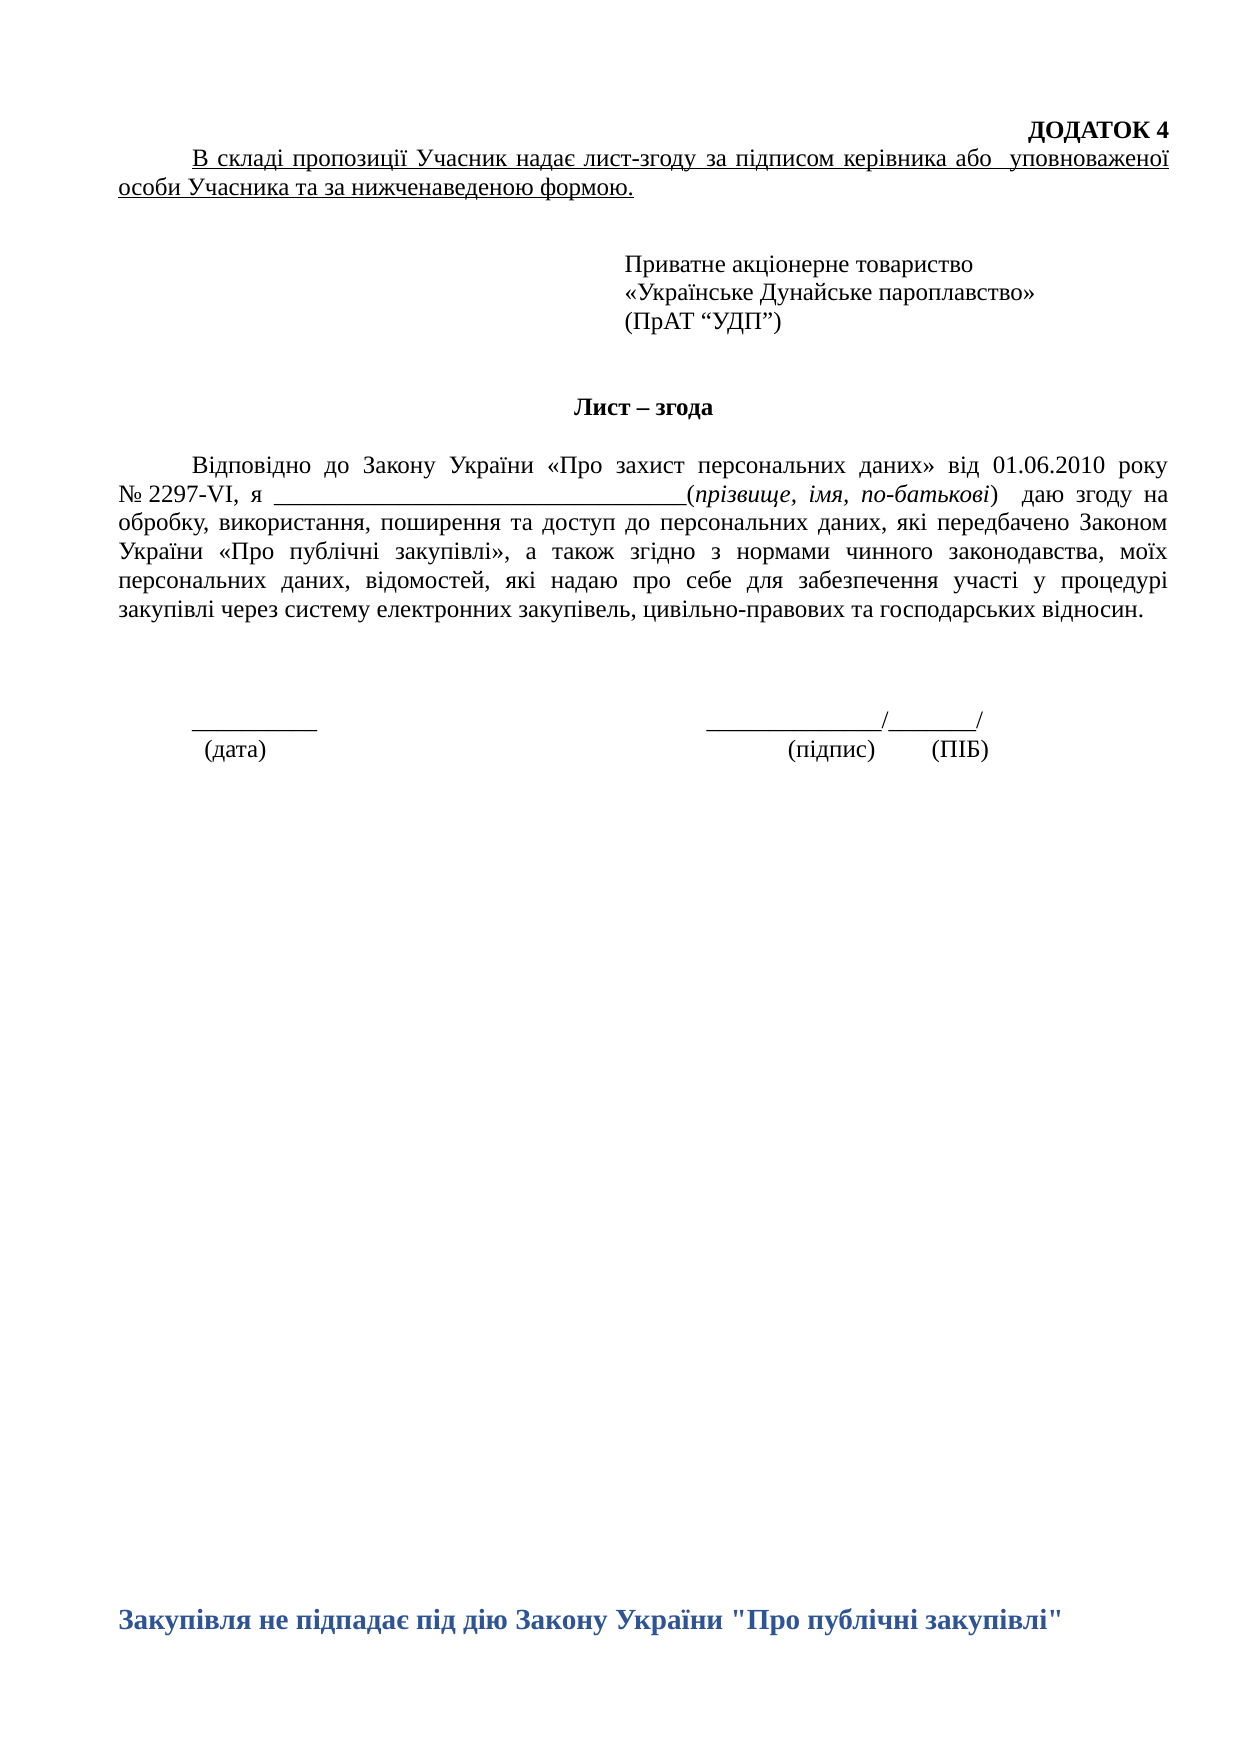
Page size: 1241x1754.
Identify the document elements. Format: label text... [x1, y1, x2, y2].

text В складі пропозиції Учасник надає лист-згоду за підписом керівника або уповноваженої особи Учасника та за нижченаведеною формою. [118, 143, 1169, 201]
text ДОДАТОК 4 [118, 118, 1169, 143]
text Приватне акціонерне товариство [624, 249, 1169, 277]
text Лист – згода [118, 392, 1169, 421]
text __________ ______________/_______/ [118, 705, 1169, 734]
text (ПрАТ “УДП”) [624, 306, 1169, 335]
text «Українське Дунайське пароплавство» [624, 277, 1169, 306]
text Відповідно до Закону України «Про захист персональних даних» від 01.06.2010 року № 2297-VI, я _________________________________(прізвище, імя, по-батькові) даю згоду на обробку, використання, поширення та доступ до персональних даних, які передбачено Законом України «Про публічні закупівлі», а також згідно з нормами чинного законодавства, моїх персональних даних, відомостей, які надаю про себе для забезпечення участі у процедурі закупівлі через систему електронних закупівель, цивільно-правових та господарських відносин. [118, 450, 1169, 622]
text (дата) (підпис) (ПІБ) [118, 734, 1169, 762]
